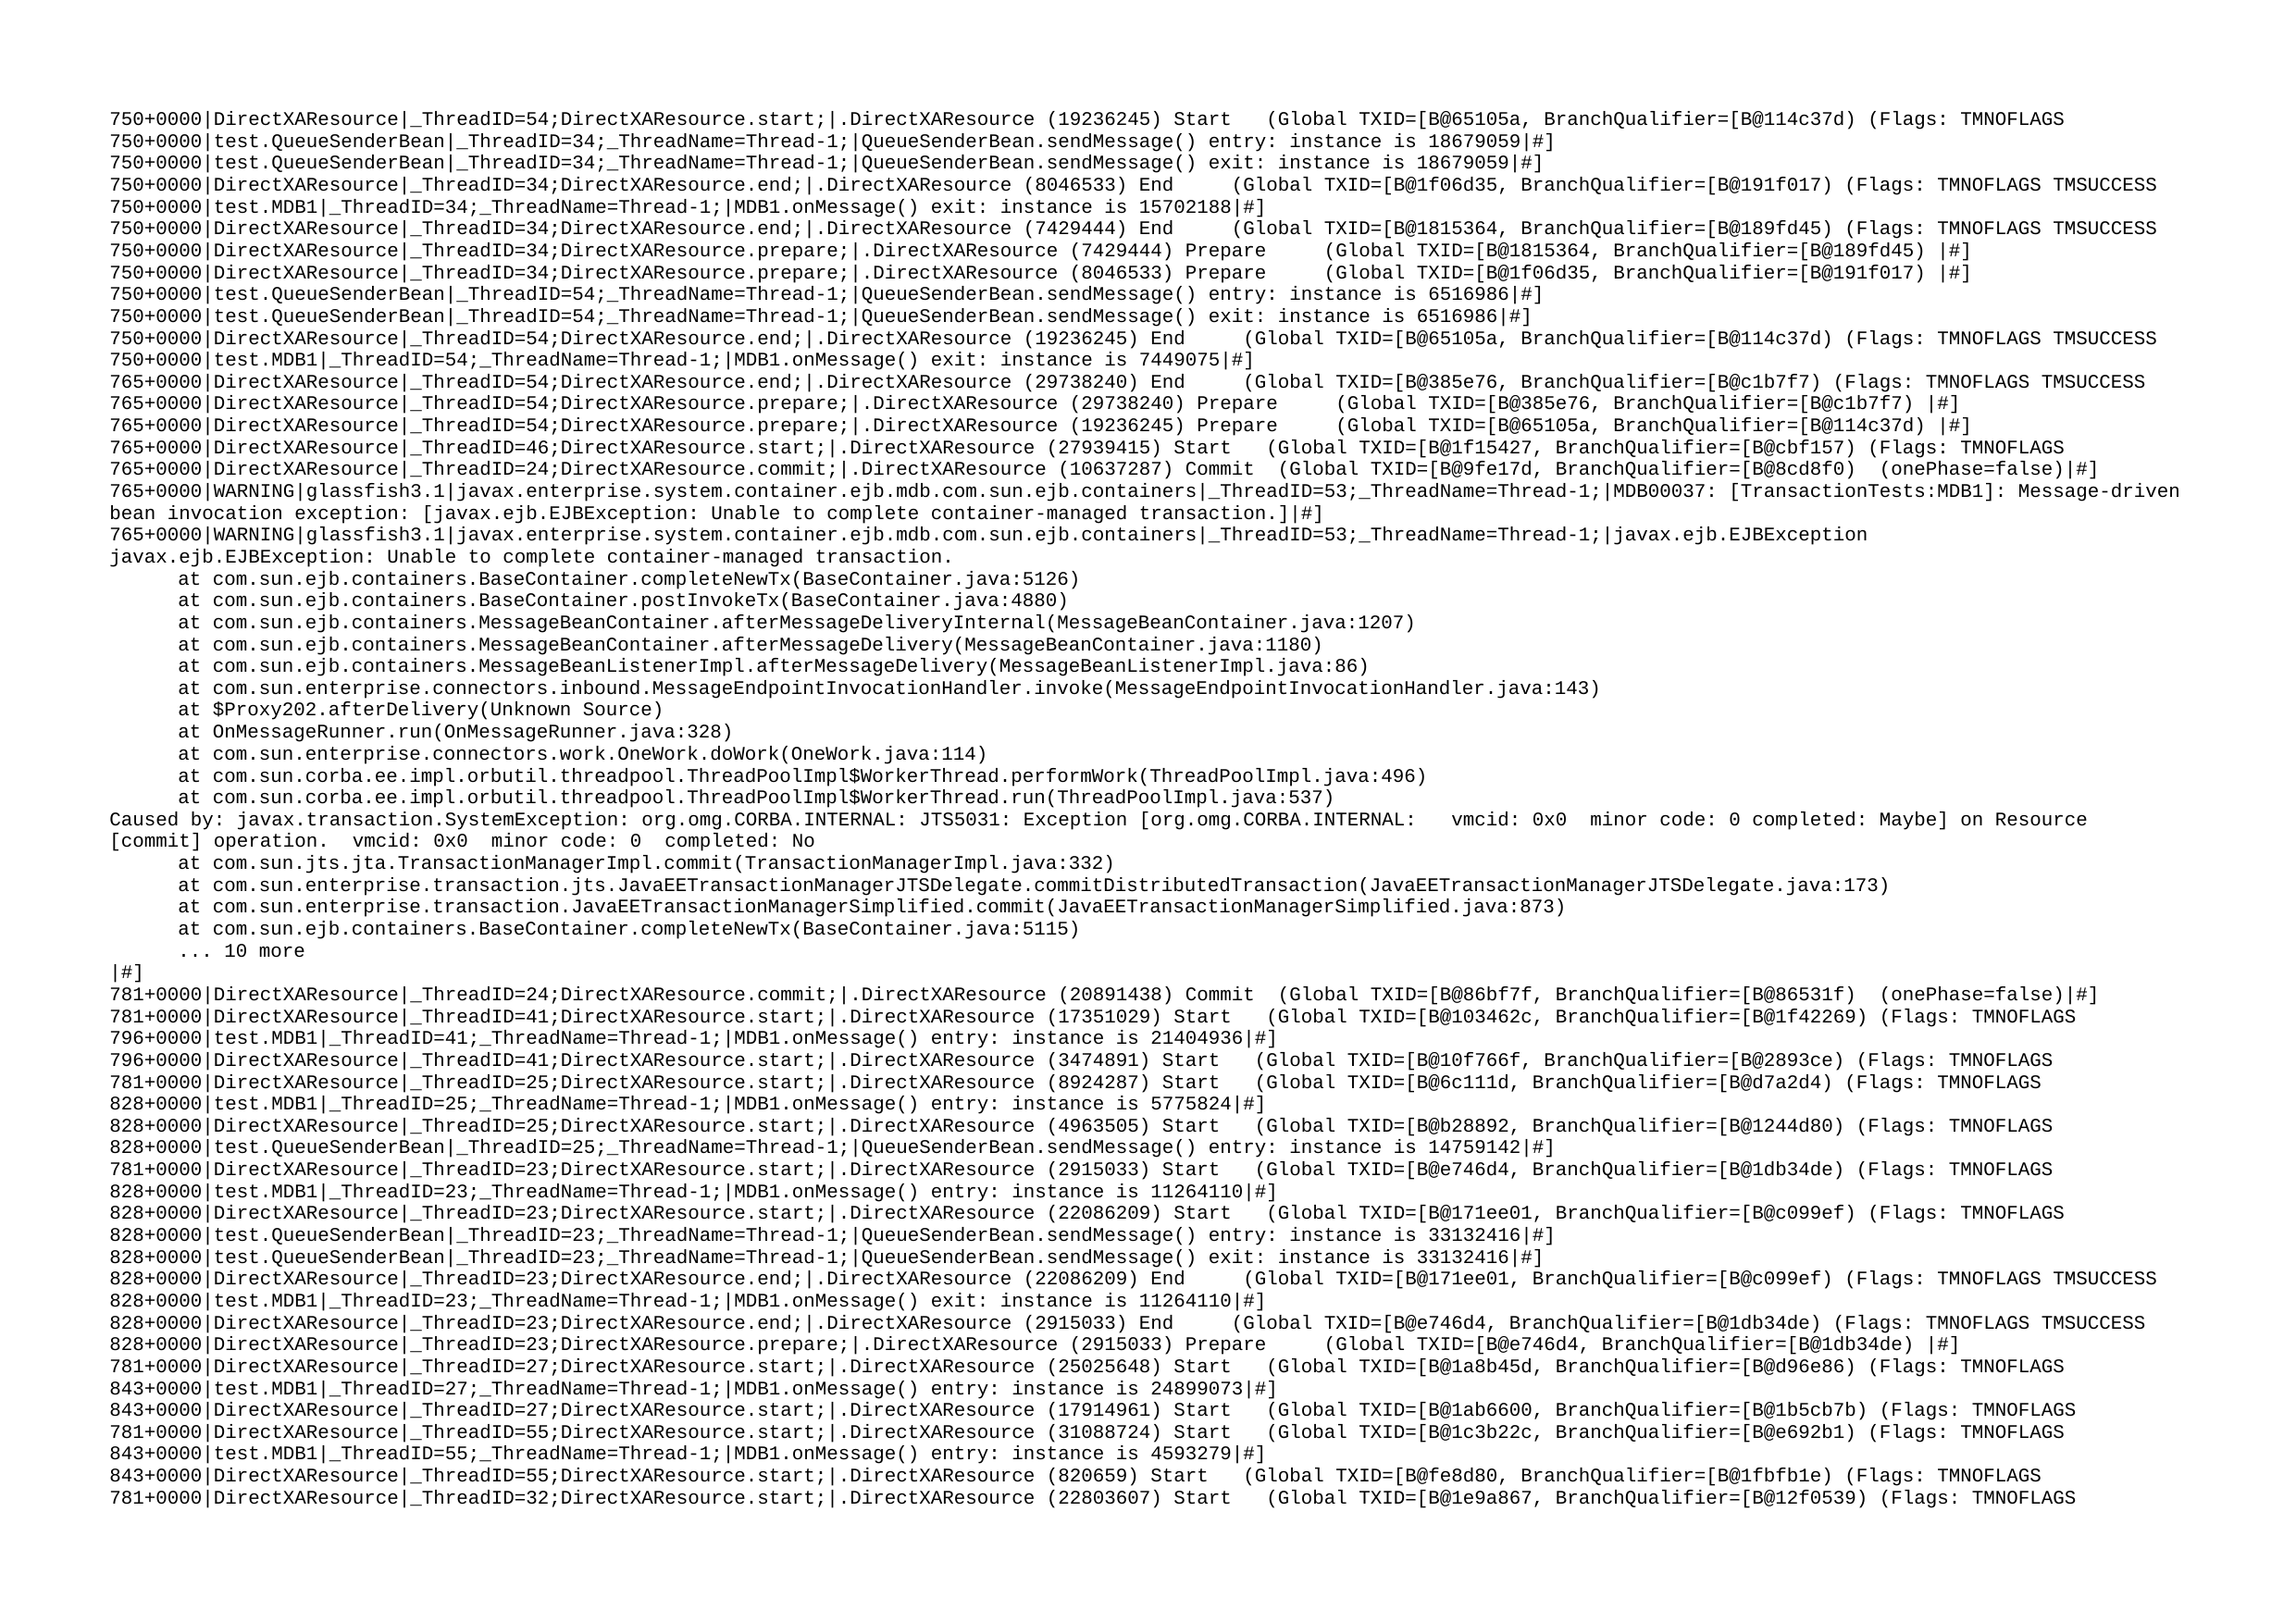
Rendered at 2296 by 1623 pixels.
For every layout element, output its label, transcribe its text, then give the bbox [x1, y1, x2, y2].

text at com.sun.ejb.containers.BaseContainer.completeNewTx(BaseContainer.java:5126) [109, 569, 2186, 590]
text 750+0000|test.MDB1|_ThreadID=54;_ThreadName=Thread-1;|MDB1.onMessage() exit: instance is 7449075|#] [109, 350, 2186, 372]
text 750+0000|test.MDB1|_ThreadID=34;_ThreadName=Thread-1;|MDB1.onMessage() exit: instance is 15702188|#] [109, 197, 2186, 218]
text 781+0000|DirectXAResource|_ThreadID=55;DirectXAResource.start;|.DirectXAResource (31088724) Start (Global TXID=[B@1c3b22c, BranchQualifier=[B@e692b1) (Flags: TMNOFLAGS [109, 1422, 2186, 1444]
text at com.sun.enterprise.transaction.JavaEETransactionManagerSimplified.commit(JavaEETransactionManagerSimplified.java:873) [109, 897, 2186, 919]
text 828+0000|DirectXAResource|_ThreadID=23;DirectXAResource.end;|.DirectXAResource (2915033) End (Global TXID=[B@e746d4, BranchQualifier=[B@1db34de) (Flags: TMNOFLAGS TMSUCCESS [109, 1313, 2186, 1334]
text 796+0000|DirectXAResource|_ThreadID=41;DirectXAResource.start;|.DirectXAResource (3474891) Start (Global TXID=[B@10f766f, BranchQualifier=[B@2893ce) (Flags: TMNOFLAGS [109, 1050, 2186, 1072]
text 765+0000|DirectXAResource|_ThreadID=54;DirectXAResource.prepare;|.DirectXAResource (29738240) Prepare (Global TXID=[B@385e76, BranchQualifier=[B@c1b7f7) |#] [109, 394, 2186, 415]
text 765+0000|WARNING|glassfish3.1|javax.enterprise.system.container.ejb.mdb.com.sun.ejb.containers|_ThreadID=53;_ThreadName=Thread-1;|javax.ejb.EJBException [109, 525, 2186, 547]
text 781+0000|DirectXAResource|_ThreadID=32;DirectXAResource.start;|.DirectXAResource (22803607) Start (Global TXID=[B@1e9a867, BranchQualifier=[B@12f0539) (Flags: TMNOFLAGS [109, 1488, 2186, 1509]
text 828+0000|DirectXAResource|_ThreadID=23;DirectXAResource.end;|.DirectXAResource (22086209) End (Global TXID=[B@171ee01, BranchQualifier=[B@c099ef) (Flags: TMNOFLAGS TMSUCCESS [109, 1269, 2186, 1291]
text at OnMessageRunner.run(OnMessageRunner.java:328) [109, 722, 2186, 744]
text 828+0000|test.MDB1|_ThreadID=25;_ThreadName=Thread-1;|MDB1.onMessage() entry: instance is 5775824|#] [109, 1094, 2186, 1116]
text javax.ejb.EJBException: Unable to complete container-managed transaction. [109, 547, 2186, 569]
text 750+0000|test.QueueSenderBean|_ThreadID=54;_ThreadName=Thread-1;|QueueSenderBean.sendMessage() entry: instance is 6516986|#] [109, 284, 2186, 306]
text 765+0000|DirectXAResource|_ThreadID=54;DirectXAResource.prepare;|.DirectXAResource (19236245) Prepare (Global TXID=[B@65105a, BranchQualifier=[B@114c37d) |#] [109, 415, 2186, 438]
text 750+0000|test.QueueSenderBean|_ThreadID=34;_ThreadName=Thread-1;|QueueSenderBean.sendMessage() exit: instance is 18679059|#] [109, 153, 2186, 175]
text at com.sun.enterprise.connectors.inbound.MessageEndpointInvocationHandler.invoke(MessageEndpointInvocationHandler.java:143) [109, 678, 2186, 700]
text at com.sun.jts.jta.TransactionManagerImpl.commit(TransactionManagerImpl.java:332) [109, 853, 2186, 875]
text 750+0000|DirectXAResource|_ThreadID=34;DirectXAResource.end;|.DirectXAResource (8046533) End (Global TXID=[B@1f06d35, BranchQualifier=[B@191f017) (Flags: TMNOFLAGS TMSUCCESS [109, 175, 2186, 197]
text 750+0000|DirectXAResource|_ThreadID=34;DirectXAResource.end;|.DirectXAResource (7429444) End (Global TXID=[B@1815364, BranchQualifier=[B@189fd45) (Flags: TMNOFLAGS TMSUCCESS [109, 218, 2186, 241]
text |#] [109, 962, 2186, 985]
text 843+0000|DirectXAResource|_ThreadID=27;DirectXAResource.start;|.DirectXAResource (17914961) Start (Global TXID=[B@1ab6600, BranchQualifier=[B@1b5cb7b) (Flags: TMNOFLAGS [109, 1400, 2186, 1422]
text 781+0000|DirectXAResource|_ThreadID=24;DirectXAResource.commit;|.DirectXAResource (20891438) Commit (Global TXID=[B@86bf7f, BranchQualifier=[B@86531f) (onePhase=false)|#] [109, 985, 2186, 1007]
text 843+0000|test.MDB1|_ThreadID=55;_ThreadName=Thread-1;|MDB1.onMessage() entry: instance is 4593279|#] [109, 1444, 2186, 1466]
text at $Proxy202.afterDelivery(Unknown Source) [109, 700, 2186, 722]
text 765+0000|DirectXAResource|_ThreadID=46;DirectXAResource.start;|.DirectXAResource (27939415) Start (Global TXID=[B@1f15427, BranchQualifier=[B@cbf157) (Flags: TMNOFLAGS [109, 438, 2186, 459]
text 750+0000|test.QueueSenderBean|_ThreadID=34;_ThreadName=Thread-1;|QueueSenderBean.sendMessage() entry: instance is 18679059|#] [109, 131, 2186, 153]
text 828+0000|DirectXAResource|_ThreadID=23;DirectXAResource.start;|.DirectXAResource (22086209) Start (Global TXID=[B@171ee01, BranchQualifier=[B@c099ef) (Flags: TMNOFLAGS [109, 1203, 2186, 1225]
text 828+0000|test.QueueSenderBean|_ThreadID=23;_ThreadName=Thread-1;|QueueSenderBean.sendMessage() exit: instance is 33132416|#] [109, 1247, 2186, 1269]
text 828+0000|test.MDB1|_ThreadID=23;_ThreadName=Thread-1;|MDB1.onMessage() exit: instance is 11264110|#] [109, 1291, 2186, 1313]
text at com.sun.enterprise.connectors.work.OneWork.doWork(OneWork.java:114) [109, 744, 2186, 765]
text 828+0000|DirectXAResource|_ThreadID=23;DirectXAResource.prepare;|.DirectXAResource (2915033) Prepare (Global TXID=[B@e746d4, BranchQualifier=[B@1db34de) |#] [109, 1334, 2186, 1357]
text 781+0000|DirectXAResource|_ThreadID=25;DirectXAResource.start;|.DirectXAResource (8924287) Start (Global TXID=[B@6c111d, BranchQualifier=[B@d7a2d4) (Flags: TMNOFLAGS [109, 1072, 2186, 1094]
text 828+0000|DirectXAResource|_ThreadID=25;DirectXAResource.start;|.DirectXAResource (4963505) Start (Global TXID=[B@b28892, BranchQualifier=[B@1244d80) (Flags: TMNOFLAGS [109, 1116, 2186, 1137]
text 750+0000|test.QueueSenderBean|_ThreadID=54;_ThreadName=Thread-1;|QueueSenderBean.sendMessage() exit: instance is 6516986|#] [109, 306, 2186, 328]
text at com.sun.corba.ee.impl.orbutil.threadpool.ThreadPoolImpl$WorkerThread.performWork(ThreadPoolImpl.java:496) [109, 765, 2186, 787]
text 843+0000|DirectXAResource|_ThreadID=55;DirectXAResource.start;|.DirectXAResource (820659) Start (Global TXID=[B@fe8d80, BranchQualifier=[B@1fbfb1e) (Flags: TMNOFLAGS [109, 1466, 2186, 1488]
text at com.sun.enterprise.transaction.jts.JavaEETransactionManagerJTSDelegate.commitDistributedTransaction(JavaEETransactionManagerJTSDelegate.java:173) [109, 875, 2186, 897]
text 765+0000|DirectXAResource|_ThreadID=24;DirectXAResource.commit;|.DirectXAResource (10637287) Commit (Global TXID=[B@9fe17d, BranchQualifier=[B@8cd8f0) (onePhase=false)|#] [109, 459, 2186, 481]
text 750+0000|DirectXAResource|_ThreadID=34;DirectXAResource.prepare;|.DirectXAResource (8046533) Prepare (Global TXID=[B@1f06d35, BranchQualifier=[B@191f017) |#] [109, 263, 2186, 284]
text 765+0000|WARNING|glassfish3.1|javax.enterprise.system.container.ejb.mdb.com.sun.ejb.containers|_ThreadID=53;_ThreadName=Thread-1;|MDB00037: [TransactionTests:MDB1]: Message-driven bean invocation exception: [javax.ejb.EJBException: Unable to complete container-managed transaction.]|#] [109, 481, 2186, 525]
text at com.sun.ejb.containers.BaseContainer.postInvokeTx(BaseContainer.java:4880) [109, 590, 2186, 613]
text 828+0000|test.QueueSenderBean|_ThreadID=23;_ThreadName=Thread-1;|QueueSenderBean.sendMessage() entry: instance is 33132416|#] [109, 1225, 2186, 1247]
text 765+0000|DirectXAResource|_ThreadID=54;DirectXAResource.end;|.DirectXAResource (29738240) End (Global TXID=[B@385e76, BranchQualifier=[B@c1b7f7) (Flags: TMNOFLAGS TMSUCCESS [109, 372, 2186, 394]
text at com.sun.corba.ee.impl.orbutil.threadpool.ThreadPoolImpl$WorkerThread.run(ThreadPoolImpl.java:537) [109, 787, 2186, 810]
text at com.sun.ejb.containers.MessageBeanListenerImpl.afterMessageDelivery(MessageBeanListenerImpl.java:86) [109, 656, 2186, 678]
text 781+0000|DirectXAResource|_ThreadID=23;DirectXAResource.start;|.DirectXAResource (2915033) Start (Global TXID=[B@e746d4, BranchQualifier=[B@1db34de) (Flags: TMNOFLAGS [109, 1159, 2186, 1182]
text Caused by: javax.transaction.SystemException: org.omg.CORBA.INTERNAL: JTS5031: Exception [org.omg.CORBA.INTERNAL: vmcid: 0x0 minor code: 0 completed: Maybe] on Resource [commit] operation. vmcid: 0x0 minor code: 0 completed: No [109, 810, 2186, 853]
text 750+0000|DirectXAResource|_ThreadID=34;DirectXAResource.prepare;|.DirectXAResource (7429444) Prepare (Global TXID=[B@1815364, BranchQualifier=[B@189fd45) |#] [109, 241, 2186, 263]
text at com.sun.ejb.containers.MessageBeanContainer.afterMessageDeliveryInternal(MessageBeanContainer.java:1207) [109, 613, 2186, 635]
text 843+0000|test.MDB1|_ThreadID=27;_ThreadName=Thread-1;|MDB1.onMessage() entry: instance is 24899073|#] [109, 1378, 2186, 1400]
text 828+0000|test.MDB1|_ThreadID=23;_ThreadName=Thread-1;|MDB1.onMessage() entry: instance is 11264110|#] [109, 1182, 2186, 1203]
text 750+0000|DirectXAResource|_ThreadID=54;DirectXAResource.start;|.DirectXAResource (19236245) Start (Global TXID=[B@65105a, BranchQualifier=[B@114c37d) (Flags: TMNOFLAGS [109, 109, 2186, 131]
text 750+0000|DirectXAResource|_ThreadID=54;DirectXAResource.end;|.DirectXAResource (19236245) End (Global TXID=[B@65105a, BranchQualifier=[B@114c37d) (Flags: TMNOFLAGS TMSUCCESS [109, 328, 2186, 350]
text at com.sun.ejb.containers.BaseContainer.completeNewTx(BaseContainer.java:5115) [109, 919, 2186, 941]
text 828+0000|test.QueueSenderBean|_ThreadID=25;_ThreadName=Thread-1;|QueueSenderBean.sendMessage() entry: instance is 14759142|#] [109, 1137, 2186, 1159]
text 781+0000|DirectXAResource|_ThreadID=27;DirectXAResource.start;|.DirectXAResource (25025648) Start (Global TXID=[B@1a8b45d, BranchQualifier=[B@d96e86) (Flags: TMNOFLAGS [109, 1357, 2186, 1378]
text 796+0000|test.MDB1|_ThreadID=41;_ThreadName=Thread-1;|MDB1.onMessage() entry: instance is 21404936|#] [109, 1028, 2186, 1050]
text 781+0000|DirectXAResource|_ThreadID=41;DirectXAResource.start;|.DirectXAResource (17351029) Start (Global TXID=[B@103462c, BranchQualifier=[B@1f42269) (Flags: TMNOFLAGS [109, 1007, 2186, 1028]
text ... 10 more [109, 941, 2186, 962]
text at com.sun.ejb.containers.MessageBeanContainer.afterMessageDelivery(MessageBeanContainer.java:1180) [109, 635, 2186, 656]
